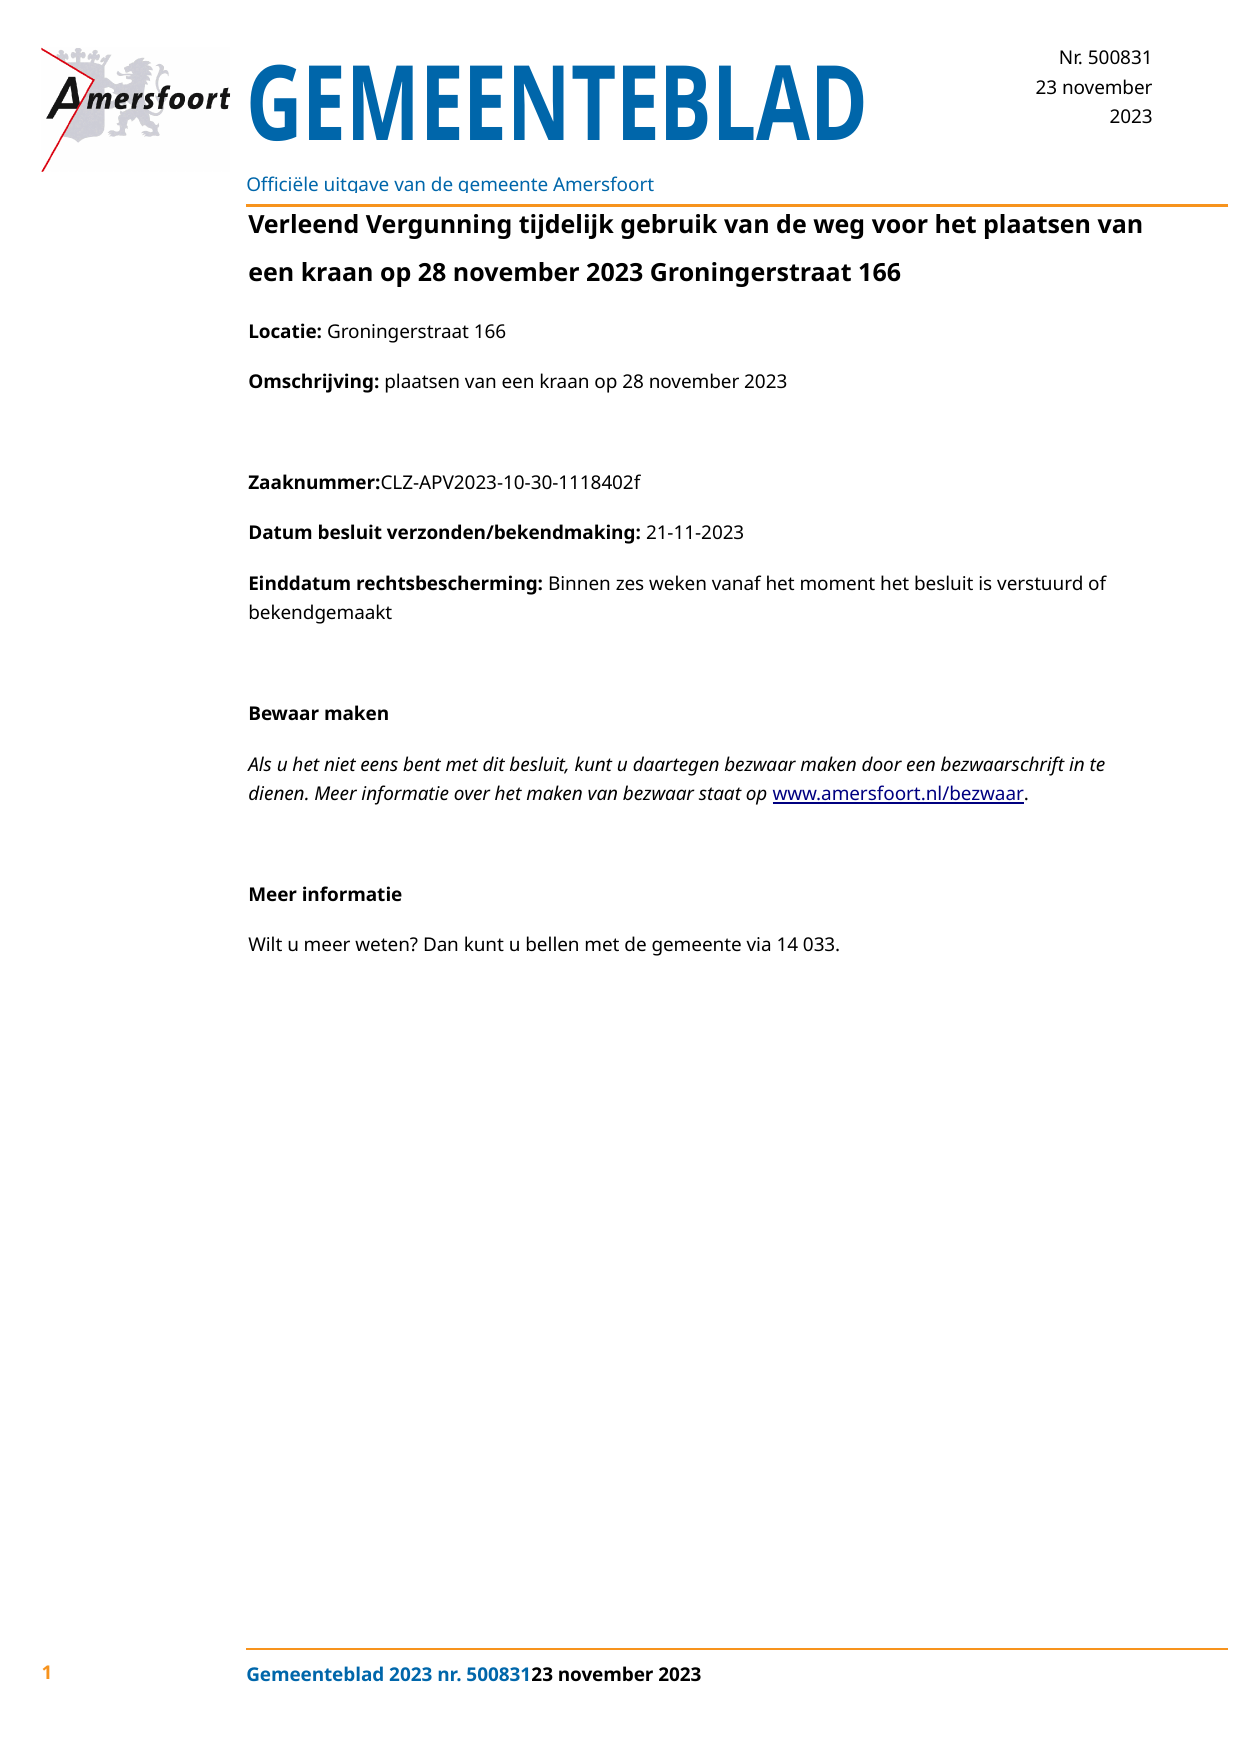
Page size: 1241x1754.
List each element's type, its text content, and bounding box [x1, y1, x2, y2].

text Als u het niet eens bent met dit besluit, kunt u daartegen bezwaar maken door een bezwaarschrift in te dienen. Meer informatie over het maken van bezwaar staat op www.amersfoort.nl/bezwaar. [248, 751, 1152, 806]
text Einddatum rechtsbescherming: Binnen zes weken vanaf het moment het besluit is verstuurd of bekendgemaakt [248, 570, 1152, 625]
text Datum besluit verzonden/bekendmaking: 21-11-2023 [248, 519, 1152, 545]
text Bewaar maken [248, 700, 1152, 726]
text Wilt u meer weten? Dan kunt u bellen met de gemeente via 14 033. [248, 932, 1152, 957]
picture [41, 47, 231, 172]
text Zaaknummer:CLZ-APV2023-10-30-1118402f [248, 469, 1152, 495]
text Verleend Vergunning tijdelijk gebruik van de weg voor het plaatsen van een kraan op 28 november 2023 Groningerstraat 166 [248, 207, 1152, 288]
text Omschrijving: plaatsen van een kraan op 28 november 2023 [248, 368, 1152, 394]
text Locatie: Groningerstraat 166 [248, 318, 1152, 344]
text Meer informatie [248, 881, 1152, 907]
